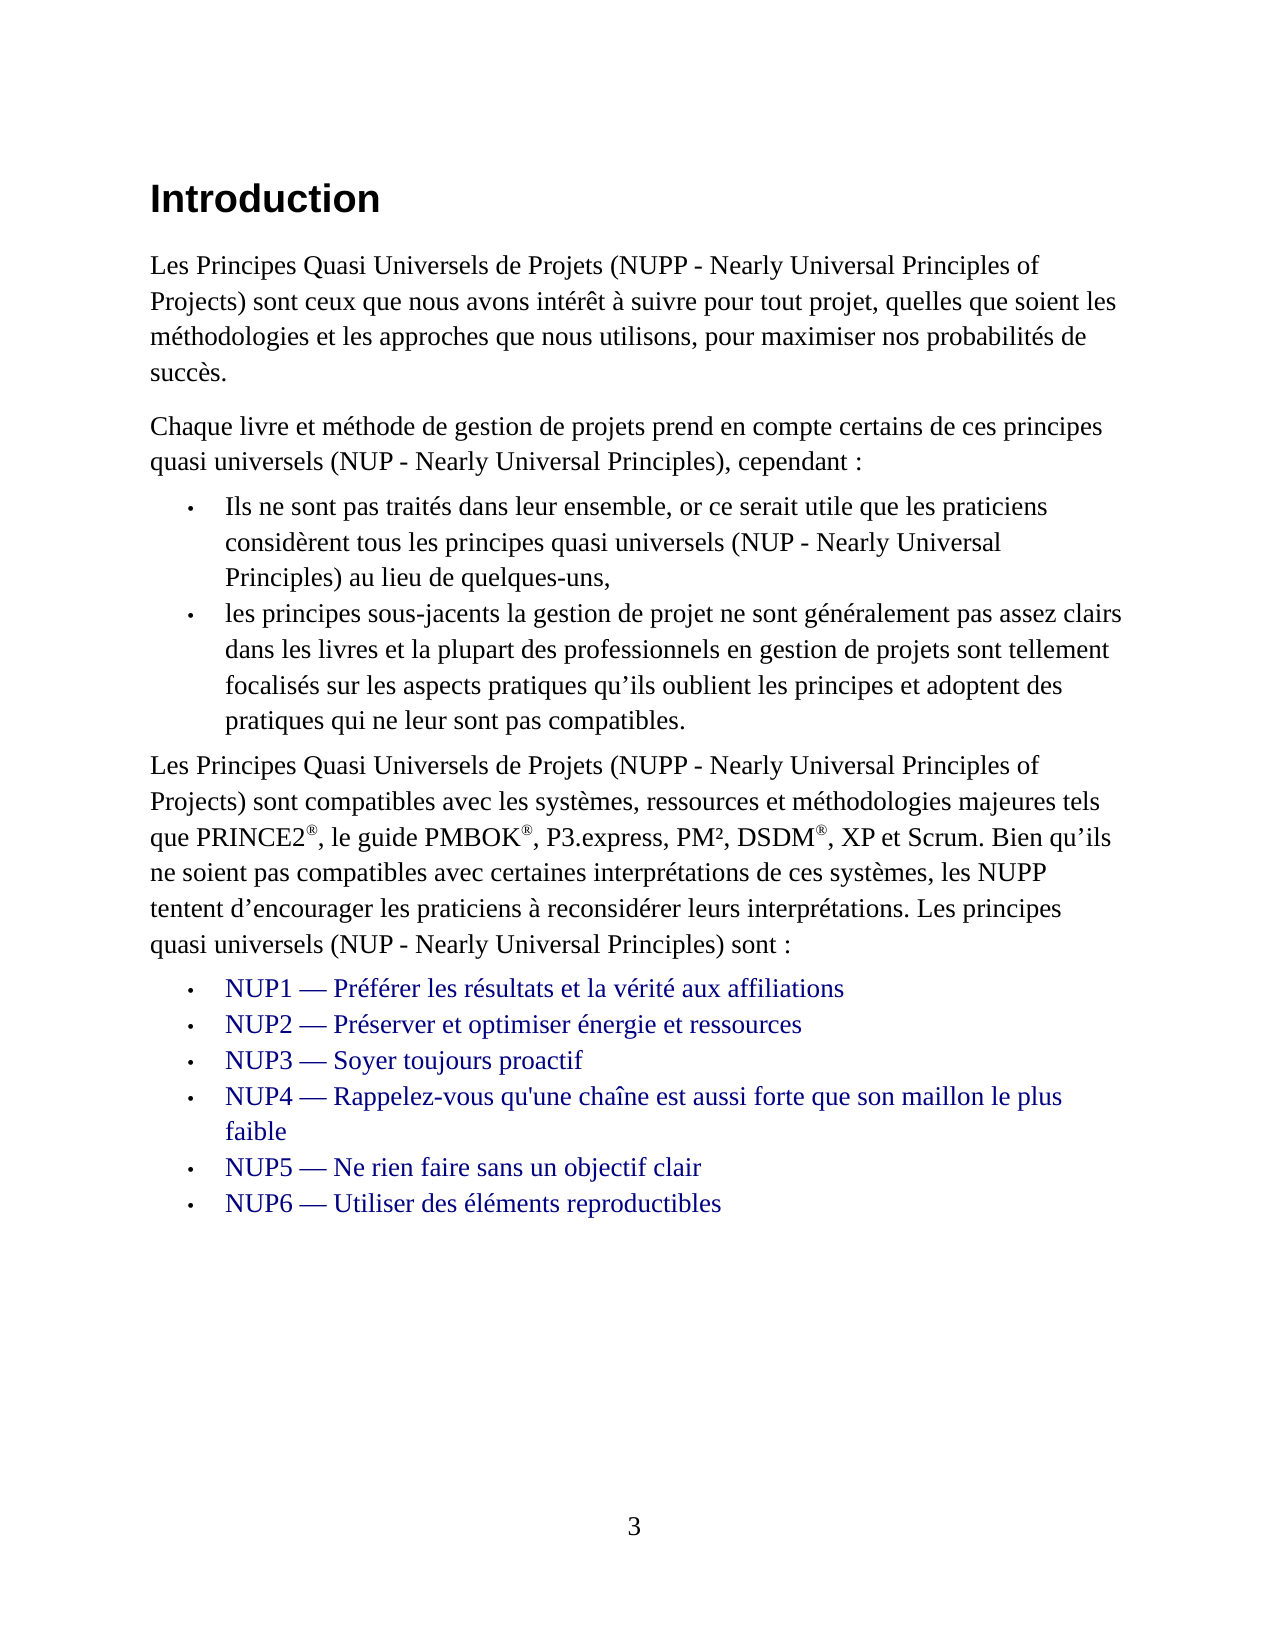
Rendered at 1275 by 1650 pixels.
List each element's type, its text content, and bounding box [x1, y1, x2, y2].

text Les Principes Quasi Universels de Projets (NUPP - Nearly Universal Principles of Projects) sont ceux que nous avons intérêt à suivre pour tout projet, quelles que soient les méthodologies et les approches que nous utilisons, pour maximiser nos probabilités de succès. [150, 249, 1125, 387]
list NUP6 — Utiliser des éléments reproductibles [187, 1187, 1125, 1218]
list Ils ne sont pas traités dans leur ensemble, or ce serait utile que les praticiens considèrent tous les principes quasi universels (NUP - Nearly Universal Principles) au lieu de quelques-uns, [187, 490, 1125, 593]
list NUP5 — Ne rien faire sans un objectif clair [187, 1151, 1125, 1182]
list les principes sous-jacents la gestion de projet ne sont généralement pas assez clairs dans les livres et la plupart des professionnels en gestion de projets sont tellement focalisés sur les aspects pratiques qu’ils oublient les principes et adoptent des pratiques qui ne leur sont pas compatibles. [187, 597, 1125, 736]
list NUP3 — Soyer toujours proactif [187, 1044, 1125, 1075]
list NUP2 — Préserver et optimiser énergie et ressources [187, 1008, 1125, 1039]
subtitle Introduction [150, 175, 1125, 221]
text Chaque livre et méthode de gestion de projets prend en compte certains de ces principes quasi universels (NUP - Nearly Universal Principles), cependant : [150, 410, 1125, 477]
list NUP1 — Préférer les résultats et la vérité aux affiliations [187, 972, 1125, 1004]
list NUP4 — Rappelez-vous qu'une chaîne est aussi forte que son maillon le plus faible [187, 1080, 1125, 1147]
text Les Principes Quasi Universels de Projets (NUPP - Nearly Universal Principles of Projects) sont compatibles avec les systèmes, ressources et méthodologies majeures tels que PRINCE2®, le guide PMBOK®, P3.express, PM², DSDM®, XP et Scrum. Bien qu’ils ne soient pas compatibles avec certaines interprétations de ces systèmes, les NUPP tentent d’encourager les praticiens à reconsidérer leurs interprétations. Les principes quasi universels (NUP - Nearly Universal Principles) sont : [150, 749, 1125, 959]
